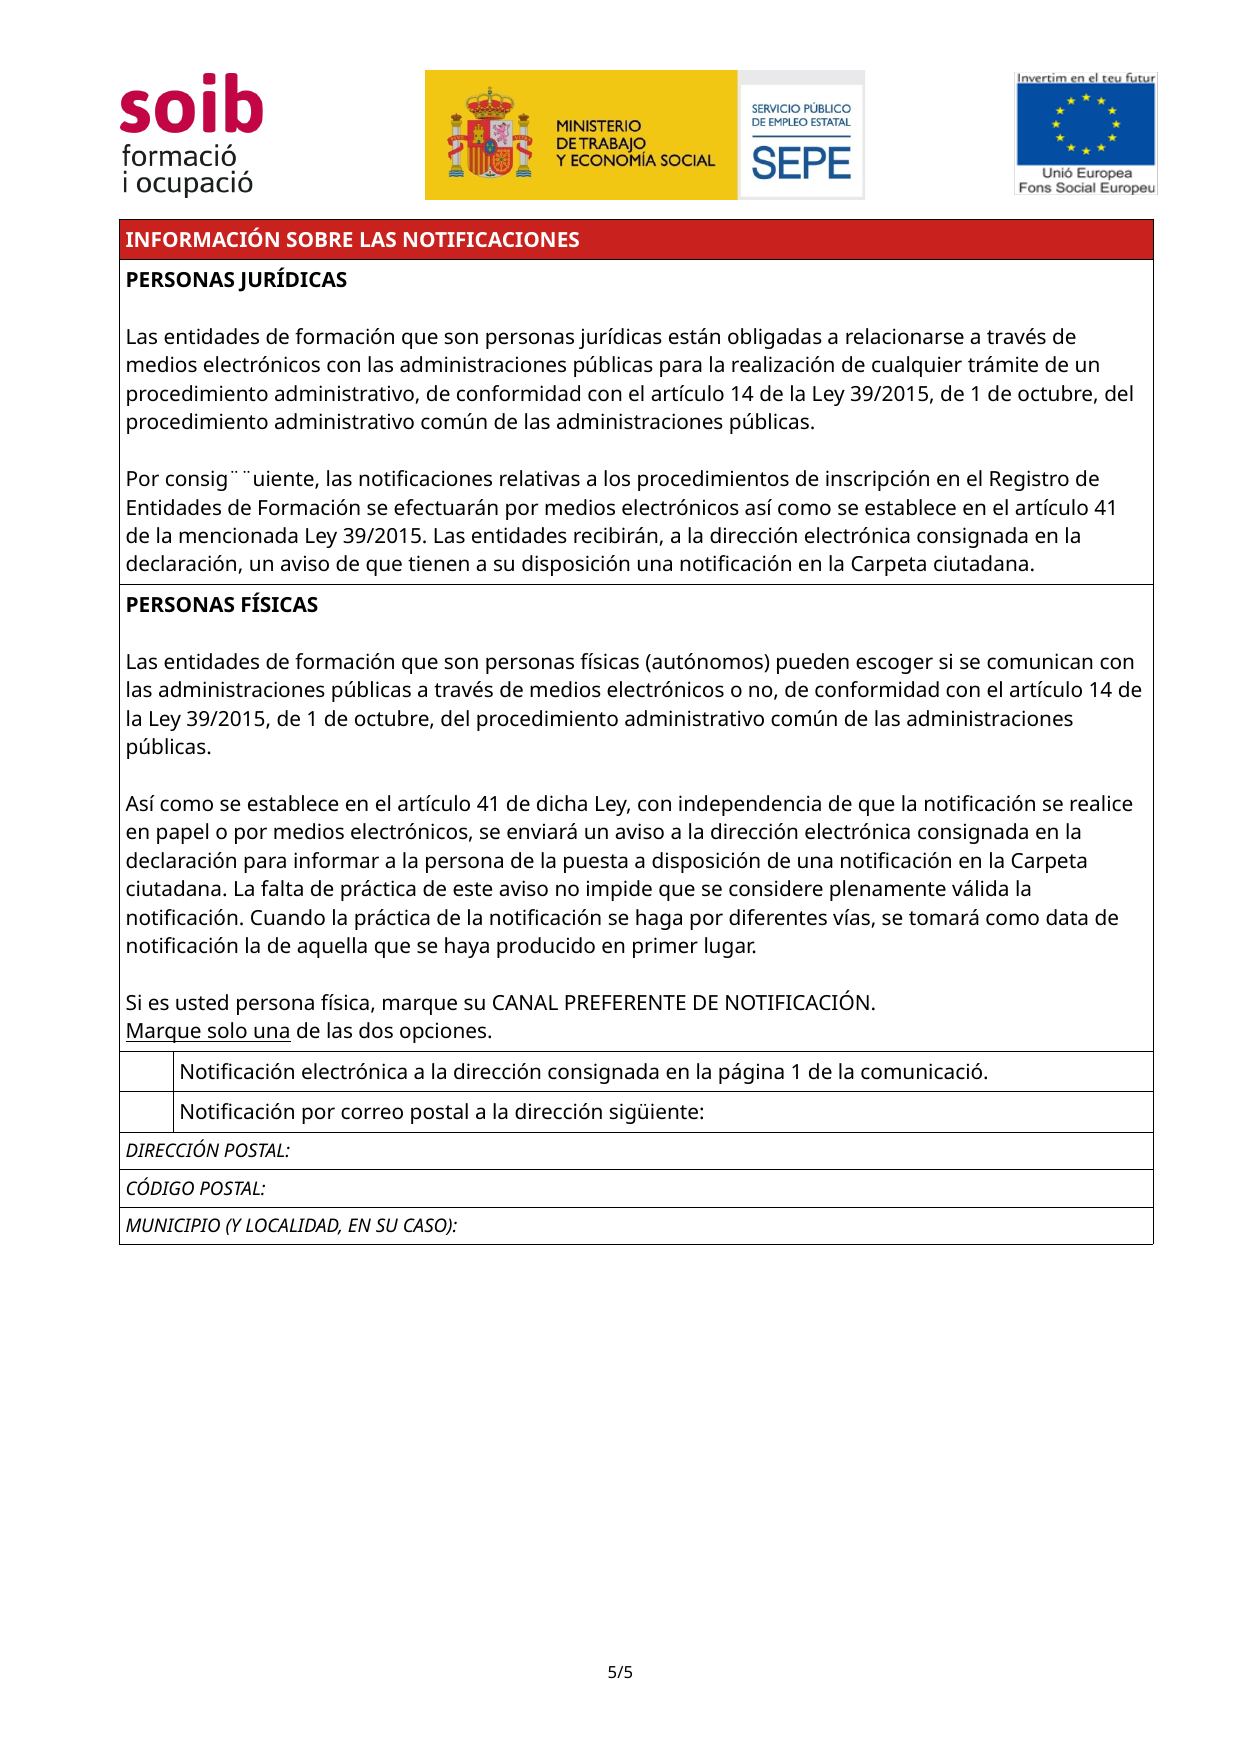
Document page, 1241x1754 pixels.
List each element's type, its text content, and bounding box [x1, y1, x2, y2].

table_cell [120, 1052, 173, 1091]
table_cell PERSONAS JURÍDICAS Las entidades de formación que son personas jurídicas están obligadas a relacionarse a través de medios electrónicos con las administraciones públicas para la realización de cualquier trámite de un procedimiento administrativo, de conformidad con el artículo 14 de la Ley 39/2015, de 1 de octubre, del procedimiento administrativo común de las administraciones públicas. Por consig¨¨uiente, las notificaciones relativas a los procedimientos de inscripción en el Registro de Entidades de Formación se efectuarán por medios electrónicos así como se establece en el artículo 41 de la mencionada Ley 39/2015. Las entidades recibirán, a la dirección electrónica consignada en la declaración, un aviso de que tienen a su disposición una notificación en la Carpeta ciutadana. [120, 260, 1153, 584]
picture [425, 70, 866, 200]
table_cell CÓDIGO POSTAL: [120, 1170, 1153, 1206]
table_header INFORMACIÓN SOBRE LAS NOTIFICACIONES [120, 220, 1153, 259]
picture [120, 73, 263, 198]
table_cell Notificación electrónica a la dirección consignada en la página 1 de la comunicació. [174, 1052, 1153, 1091]
table_cell Notificación por correo postal a la dirección sigüiente: [174, 1092, 1153, 1131]
table_cell MUNICIPIO (Y LOCALIDAD, EN SU CASO): [120, 1208, 1153, 1244]
table_cell PERSONAS FÍSICAS Las entidades de formación que son personas físicas (autónomos) pueden escoger si se comunican con las administraciones públicas a través de medios electrónicos o no, de conformidad con el artículo 14 de la Ley 39/2015, de 1 de octubre, del procedimiento administrativo común de las administraciones públicas. Así como se establece en el artículo 41 de dicha Ley, con independencia de que la notificación se realice en papel o por medios electrónicos, se enviará un aviso a la dirección electrónica consignada en la declaración para informar a la persona de la puesta a disposición de una notificación en la Carpeta ciutadana. La falta de práctica de este aviso no impide que se considere plenamente válida la notificación. Cuando la práctica de la notificación se haga por diferentes vías, se tomará como data de notificación la de aquella que se haya producido en primer lugar. Si es usted persona física, marque su CANAL PREFERENTE DE NOTIFICACIÓN. Marque solo una de las dos opciones. [120, 585, 1153, 1051]
table_cell [120, 1092, 173, 1131]
table_cell DIRECCIÓN POSTAL: [120, 1133, 1153, 1169]
